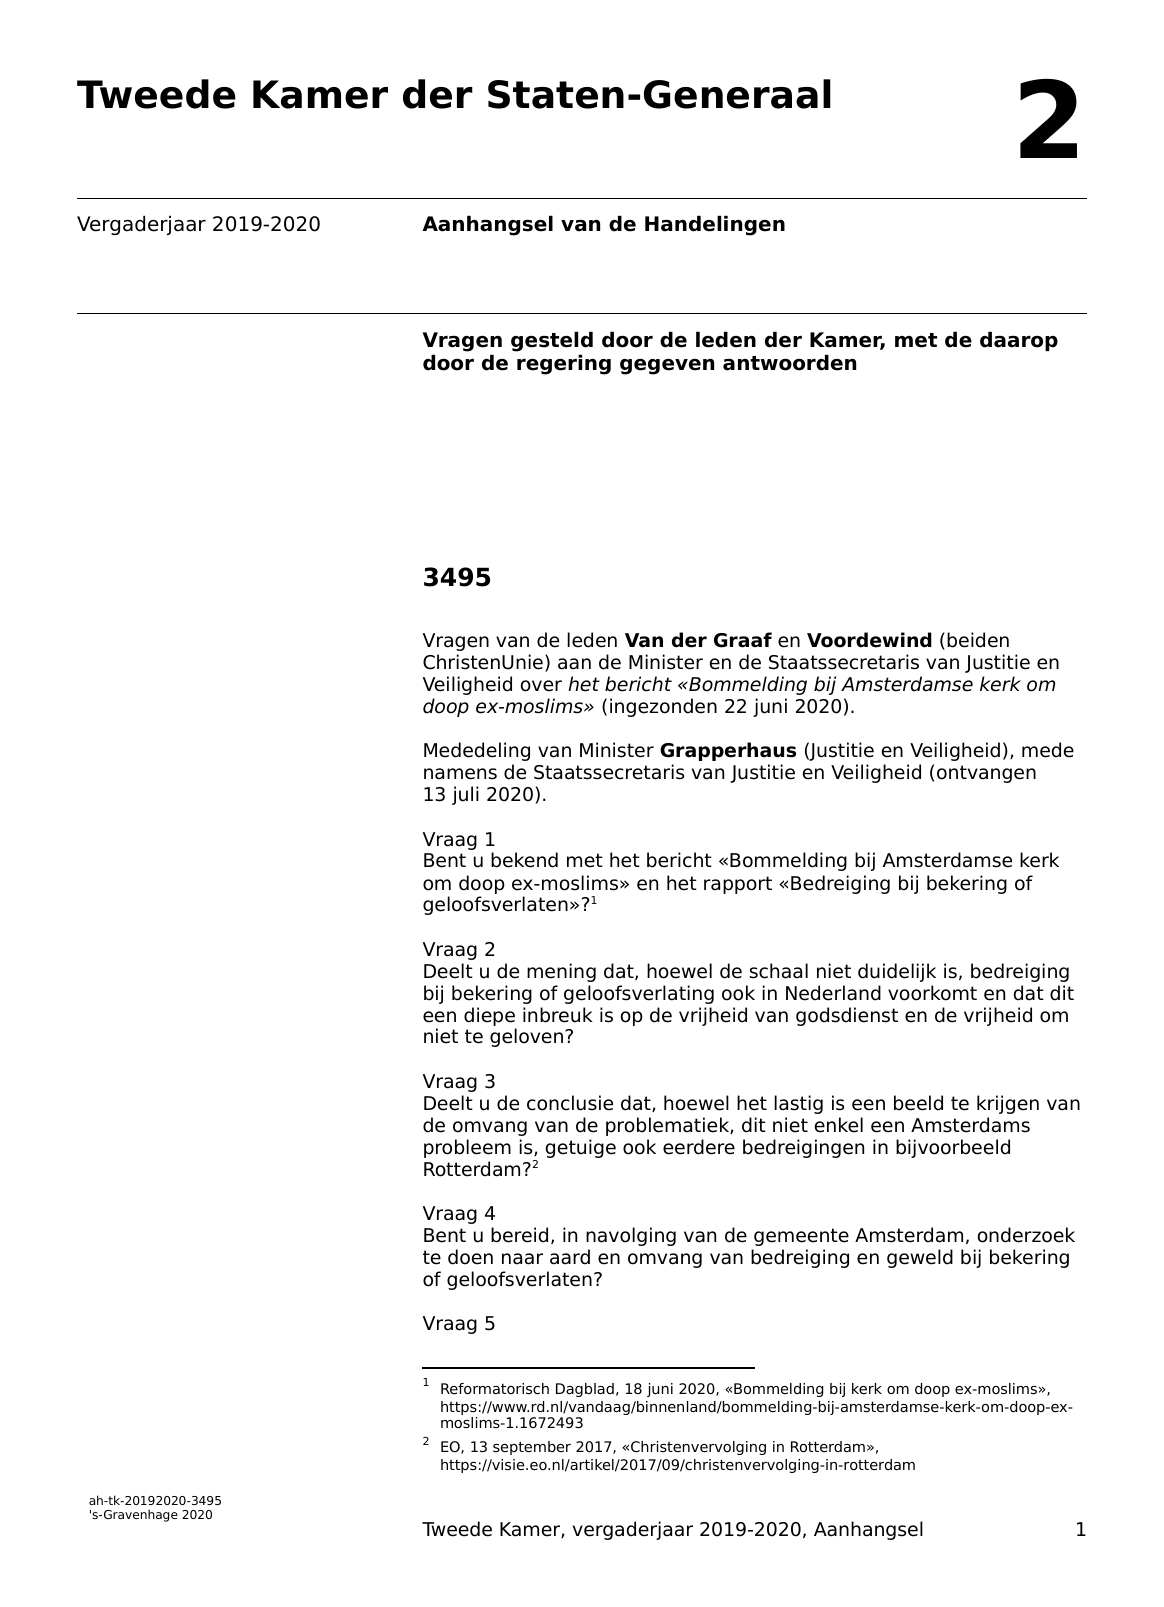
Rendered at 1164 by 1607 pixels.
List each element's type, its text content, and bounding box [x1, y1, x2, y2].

text 's-Gravenhage 2020 [88, 1508, 323, 1522]
text Vraag 1 [422, 828, 1087, 850]
table_cell [77, 314, 422, 375]
text Vraag 4 [422, 1203, 1087, 1225]
text Mededeling van Minister Grapperhaus (Justitie en Veiligheid), mede namens de Staatssecretaris van Justitie en Veiligheid (ontvangen 13 juli 2020). [422, 740, 1087, 806]
text 3495 [422, 563, 1087, 592]
text Vraag 5 [422, 1313, 1087, 1335]
table_header Tweede Kamer der Staten-Generaal [77, 59, 886, 198]
text Vraag 3 [422, 1071, 1087, 1093]
text ah-tk-20192020-3495 [88, 1494, 323, 1508]
table_header 2 [886, 59, 1087, 198]
table_cell Aanhangsel van de Handelingen [422, 199, 1087, 313]
text Reformatorisch Dagblad, 18 juni 2020, «Bommelding bij kerk om doop ex-moslims», https://www.rd.nl/vandaag/binnenland/bommelding-bij-amsterdamse-kerk-om-doop-ex-moslims-1.1672493 [422, 1377, 1087, 1432]
text EO, 13 september 2017, «Christenvervolging in Rotterdam», https://visie.eo.nl/artikel/2017/09/christenvervolging-in-rotterdam [422, 1435, 1087, 1474]
text Bent u bereid, in navolging van de gemeente Amsterdam, onderzoek te doen naar aard en omvang van bedreiging en geweld bij bekering of geloofsverlaten? [422, 1225, 1087, 1291]
text Vragen van de leden Van der Graaf en Voordewind (beiden ChristenUnie) aan de Minister en de Staatssecretaris van Justitie en Veiligheid over het bericht «Bommelding bij Amsterdamse kerk om doop ex-moslims» (ingezonden 22 juni 2020). [422, 630, 1087, 718]
text Deelt u de mening dat, hoewel de schaal niet duidelijk is, bedreiging bij bekering of geloofsverlating ook in Nederland voorkomt en dat dit een diepe inbreuk is op de vrijheid van godsdienst en de vrijheid om niet te geloven? [422, 961, 1087, 1048]
table_cell Vergaderjaar 2019-2020 [77, 199, 422, 313]
text Bent u bekend met het bericht «Bommelding bij Amsterdamse kerk om doop ex-moslims» en het rapport «Bedreiging bij bekering of geloofsverlaten»? [422, 850, 1087, 916]
text Deelt u de conclusie dat, hoewel het lastig is een beeld te krijgen van de omvang van de problematiek, dit niet enkel een Amsterdams probleem is, getuige ook eerdere bedreigingen in bijvoorbeeld Rotterdam? [422, 1093, 1087, 1181]
text Vraag 2 [422, 938, 1087, 961]
table_cell Vragen gesteld door de leden der Kamer, met de daarop door de regering gegeven antwoorden [422, 314, 1087, 375]
